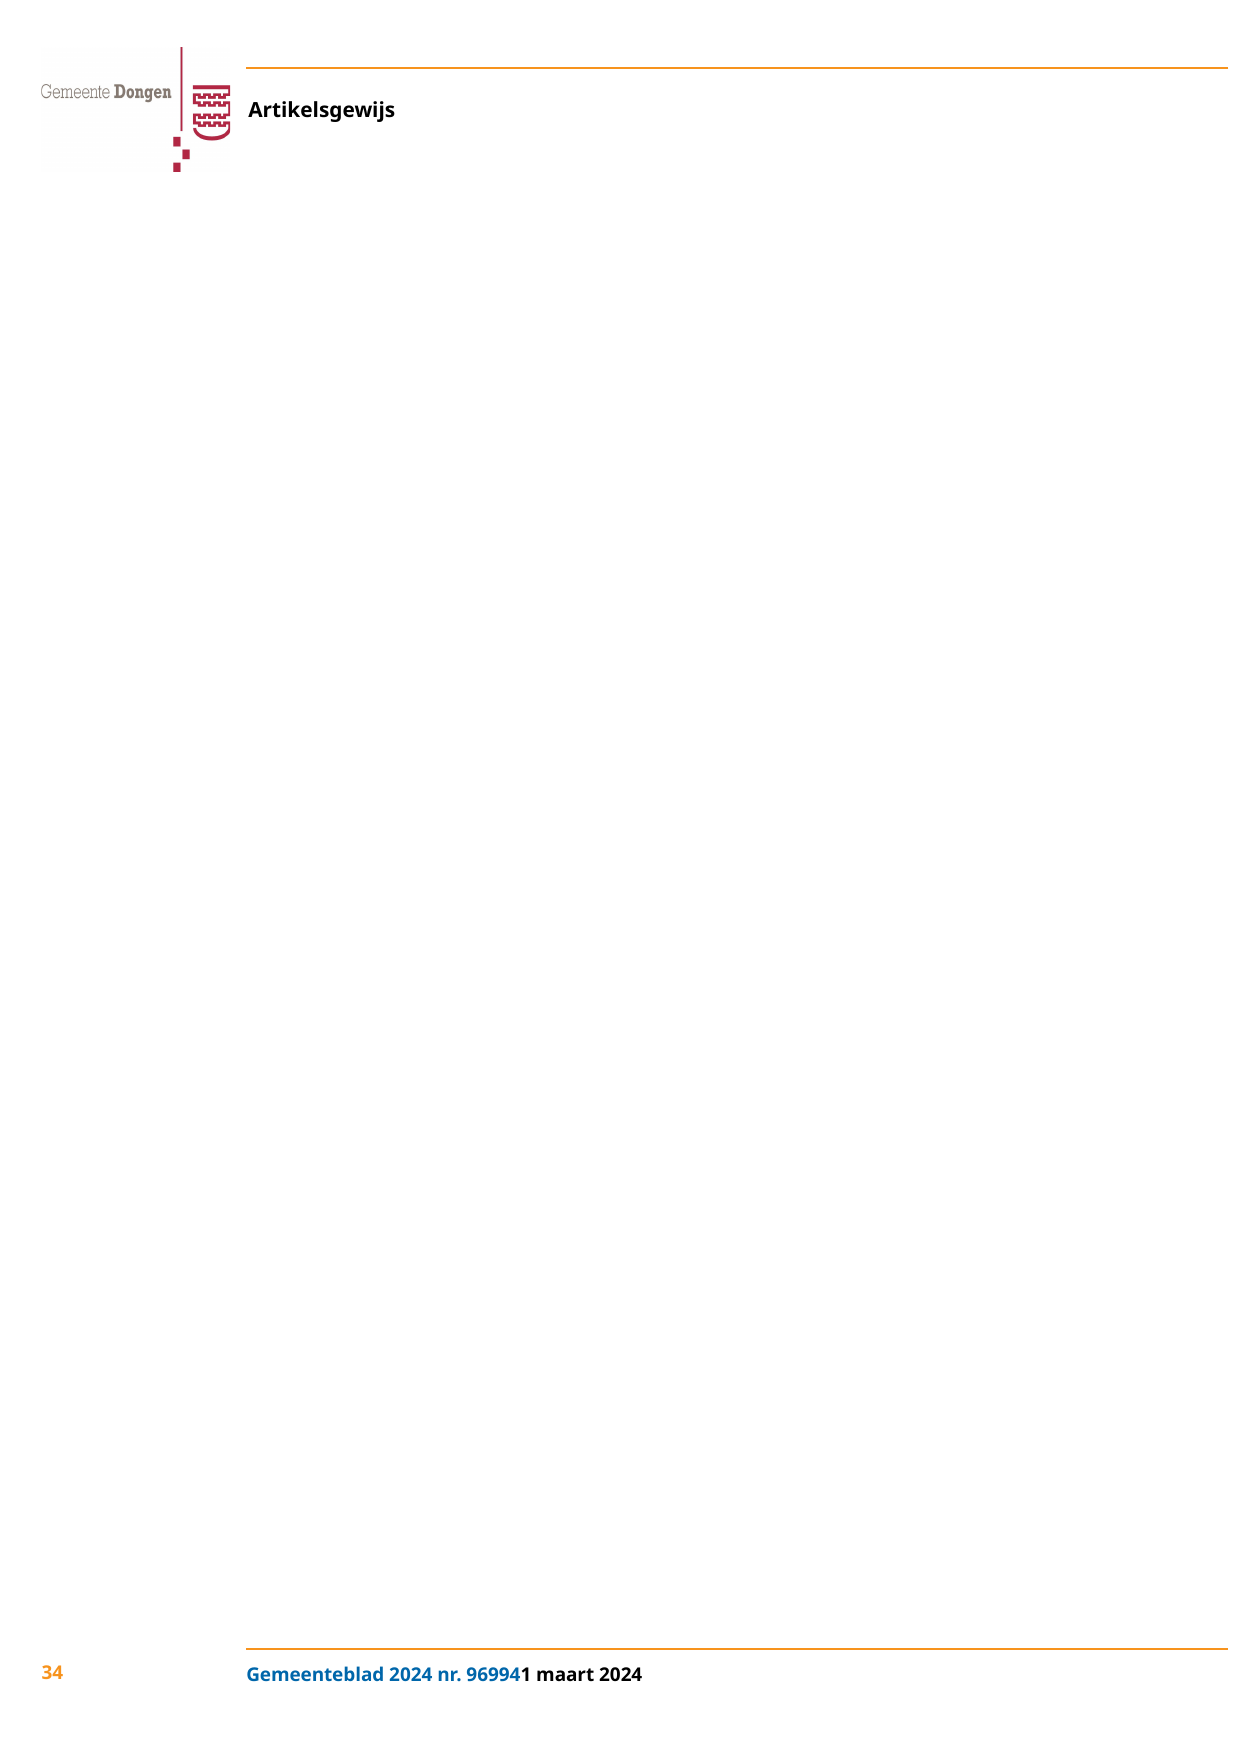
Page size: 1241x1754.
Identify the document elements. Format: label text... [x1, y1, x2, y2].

text Artikelsgewijs [248, 95, 1152, 123]
picture [41, 47, 231, 172]
